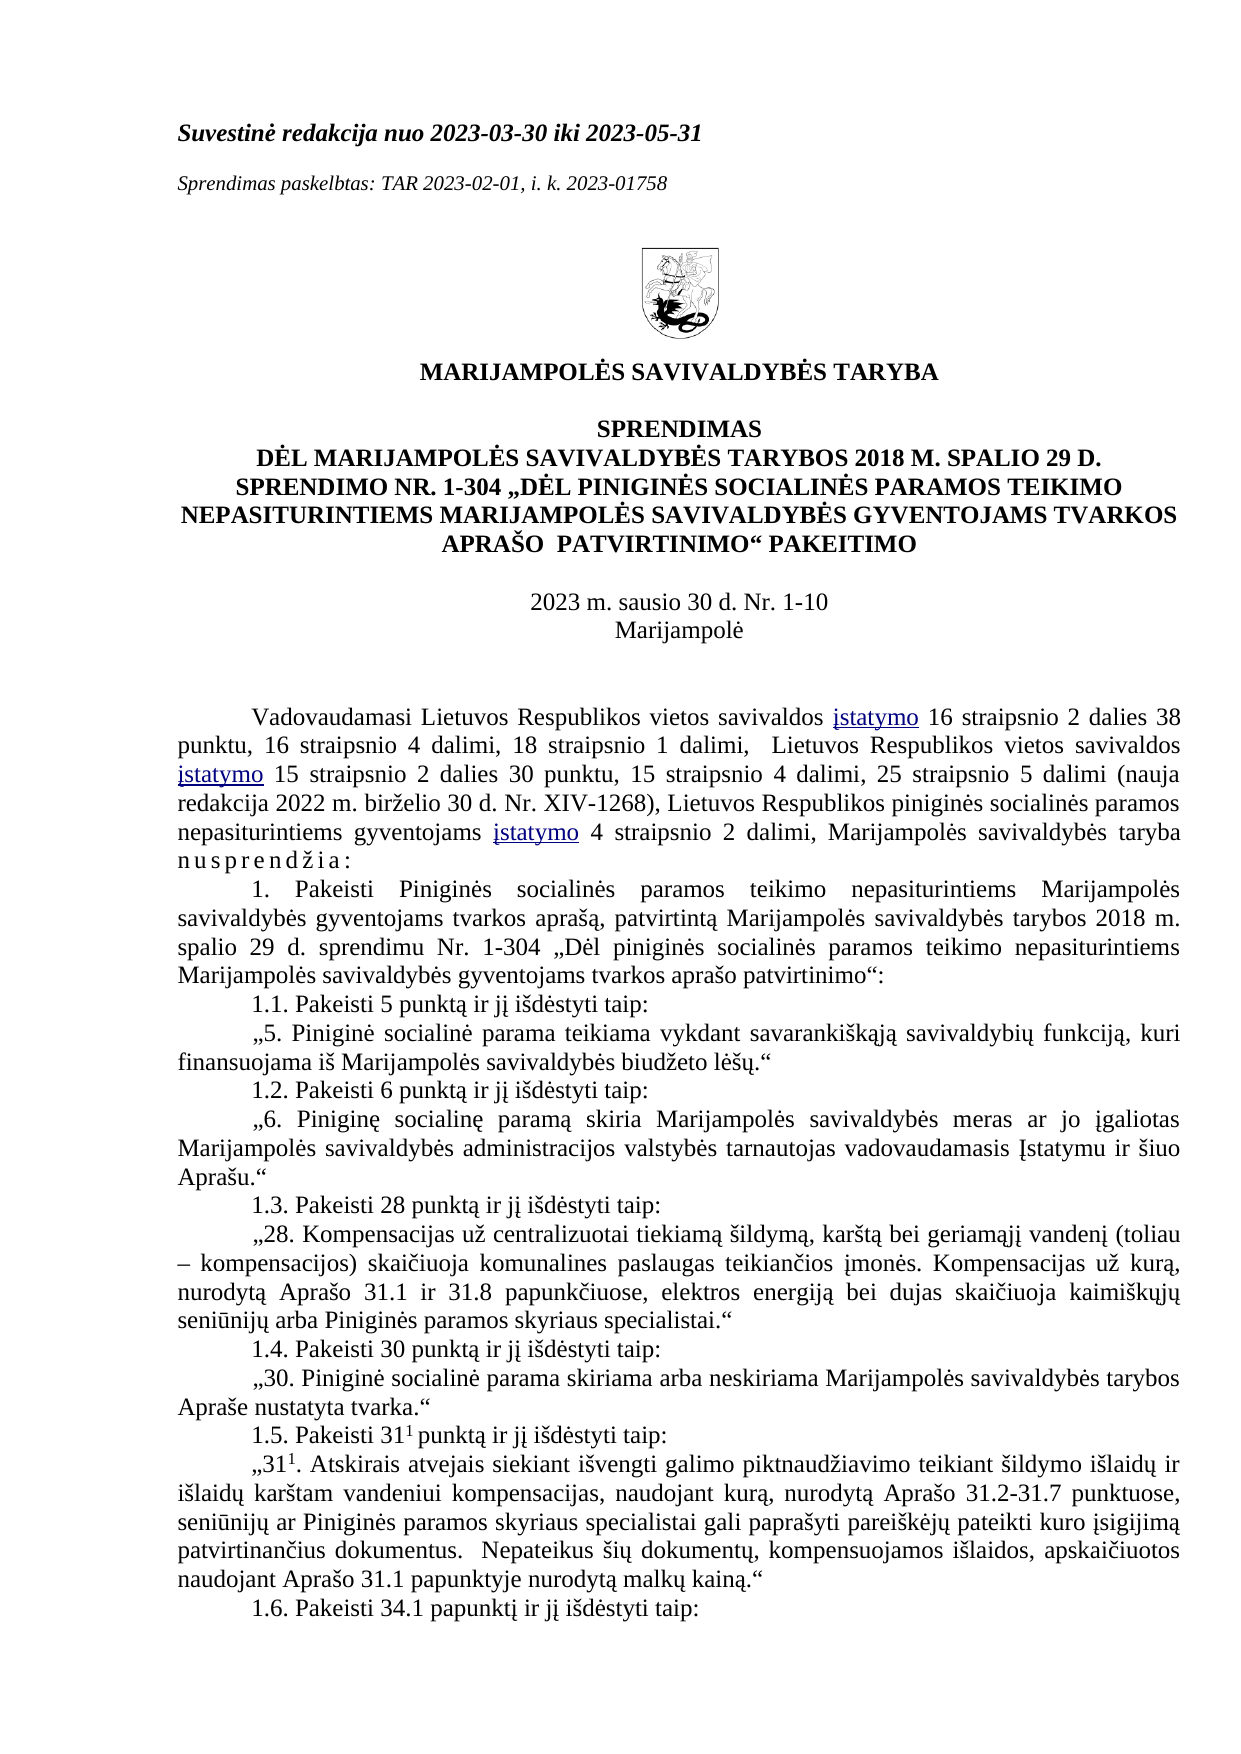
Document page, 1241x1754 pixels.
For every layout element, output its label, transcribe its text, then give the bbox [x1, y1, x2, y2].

text Vadovaudamasi Lietuvos Respublikos vietos savivaldos įstatymo 16 straipsnio 2 dalies 38 punktu, 16 straipsnio 4 dalimi, 18 straipsnio 1 dalimi, Lietuvos Respublikos vietos savivaldos įstatymo 15 straipsnio 2 dalies 30 punktu, 15 straipsnio 4 dalimi, 25 straipsnio 5 dalimi (nauja redakcija 2022 m. birželio 30 d. Nr. XIV-1268), Lietuvos Respublikos piniginės socialinės paramos nepasiturintiems gyventojams įstatymo 4 straipsnio 2 dalimi, Marijampolės savivaldybės taryba nusprendžia: [177, 702, 1181, 874]
text DĖL MARIJAMPOLĖS SAVIVALDYBĖS TARYBOS 2018 M. SPALIO 29 D. SPRENDIMO NR. 1-304 „DĖL PINIGINĖS SOCIALINĖS PARAMOS TEIKIMO NEPASITURINTIEMS MARIJAMPOLĖS SAVIVALDYBĖS GYVENTOJAMS TVARKOS APRAŠO PATVIRTINIMO“ PAKEITIMO [177, 443, 1181, 558]
text Marijampolė [177, 615, 1181, 644]
text 1.2. Pakeisti 6 punktą ir jį išdėstyti taip: [177, 1075, 1181, 1104]
text „5. Piniginė socialinė parama teikiama vykdant savarankiškąją savivaldybių funkciją, kuri finansuojama iš Marijampolės savivaldybės biudžeto lėšų.“ [177, 1018, 1181, 1075]
text „28. Kompensacijas už centralizuotai tiekiamą šildymą, karštą bei geriamąjį vandenį (toliau – kompensacijos) skaičiuoja komunalines paslaugas teikiančios įmonės. Kompensacijas už kurą, nurodytą Aprašo 31.1 ir 31.8 papunkčiuose, elektros energiją bei dujas skaičiuoja kaimiškųjų seniūnijų arba Piniginės paramos skyriaus specialistai.“ [177, 1219, 1181, 1334]
text „30. Piniginė socialinė parama skiriama arba neskiriama Marijampolės savivaldybės tarybos Apraše nustatyta tvarka.“ [177, 1363, 1181, 1420]
text „311. Atskirais atvejais siekiant išvengti galimo piktnaudžiavimo teikiant šildymo išlaidų ir išlaidų karštam vandeniui kompensacijas, naudojant kurą, nurodytą Aprašo 31.2-31.7 punktuose, seniūnijų ar Piniginės paramos skyriaus specialistai gali paprašyti pareiškėjų pateikti kuro įsigijimą patvirtinančius dokumentus. Nepateikus šių dokumentų, kompensuojamos išlaidos, apskaičiuotos naudojant Aprašo 31.1 papunktyje nurodytą malkų kainą.“ [177, 1449, 1181, 1593]
text 2023 m. sausio 30 d. Nr. 1-10 [177, 587, 1181, 615]
text 1.4. Pakeisti 30 punktą ir jį išdėstyti taip: [177, 1334, 1181, 1363]
text MARIJAMPOLĖS SAVIVALDYBĖS TARYBA [177, 357, 1181, 385]
text 1.6. Pakeisti 34.1 papunktį ir jį išdėstyti taip: [177, 1593, 1181, 1622]
text SPRENDIMAS [177, 414, 1181, 443]
text 1.5. Pakeisti 311 punktą ir jį išdėstyti taip: [177, 1420, 1181, 1449]
text Suvestinė redakcija nuo 2023-03-30 iki 2023-05-31 [177, 118, 1181, 147]
text „6. Piniginę socialinę paramą skiria Marijampolės savivaldybės meras ar jo įgaliotas Marijampolės savivaldybės administracijos valstybės tarnautojas vadovaudamasis Įstatymu ir šiuo Aprašu.“ [177, 1104, 1181, 1190]
text Sprendimas paskelbtas: TAR 2023-02-01, i. k. 2023-01758 [177, 171, 1181, 195]
text 1.1. Pakeisti 5 punktą ir jį išdėstyti taip: [177, 989, 1181, 1018]
text 1. Pakeisti Piniginės socialinės paramos teikimo nepasiturintiems Marijampolės savivaldybės gyventojams tvarkos aprašą, patvirtintą Marijampolės savivaldybės tarybos 2018 m. spalio 29 d. sprendimu Nr. 1-304 „Dėl piniginės socialinės paramos teikimo nepasiturintiems Marijampolės savivaldybės gyventojams tvarkos aprašo patvirtinimo“: [177, 874, 1181, 989]
text 1.3. Pakeisti 28 punktą ir jį išdėstyti taip: [177, 1190, 1181, 1219]
